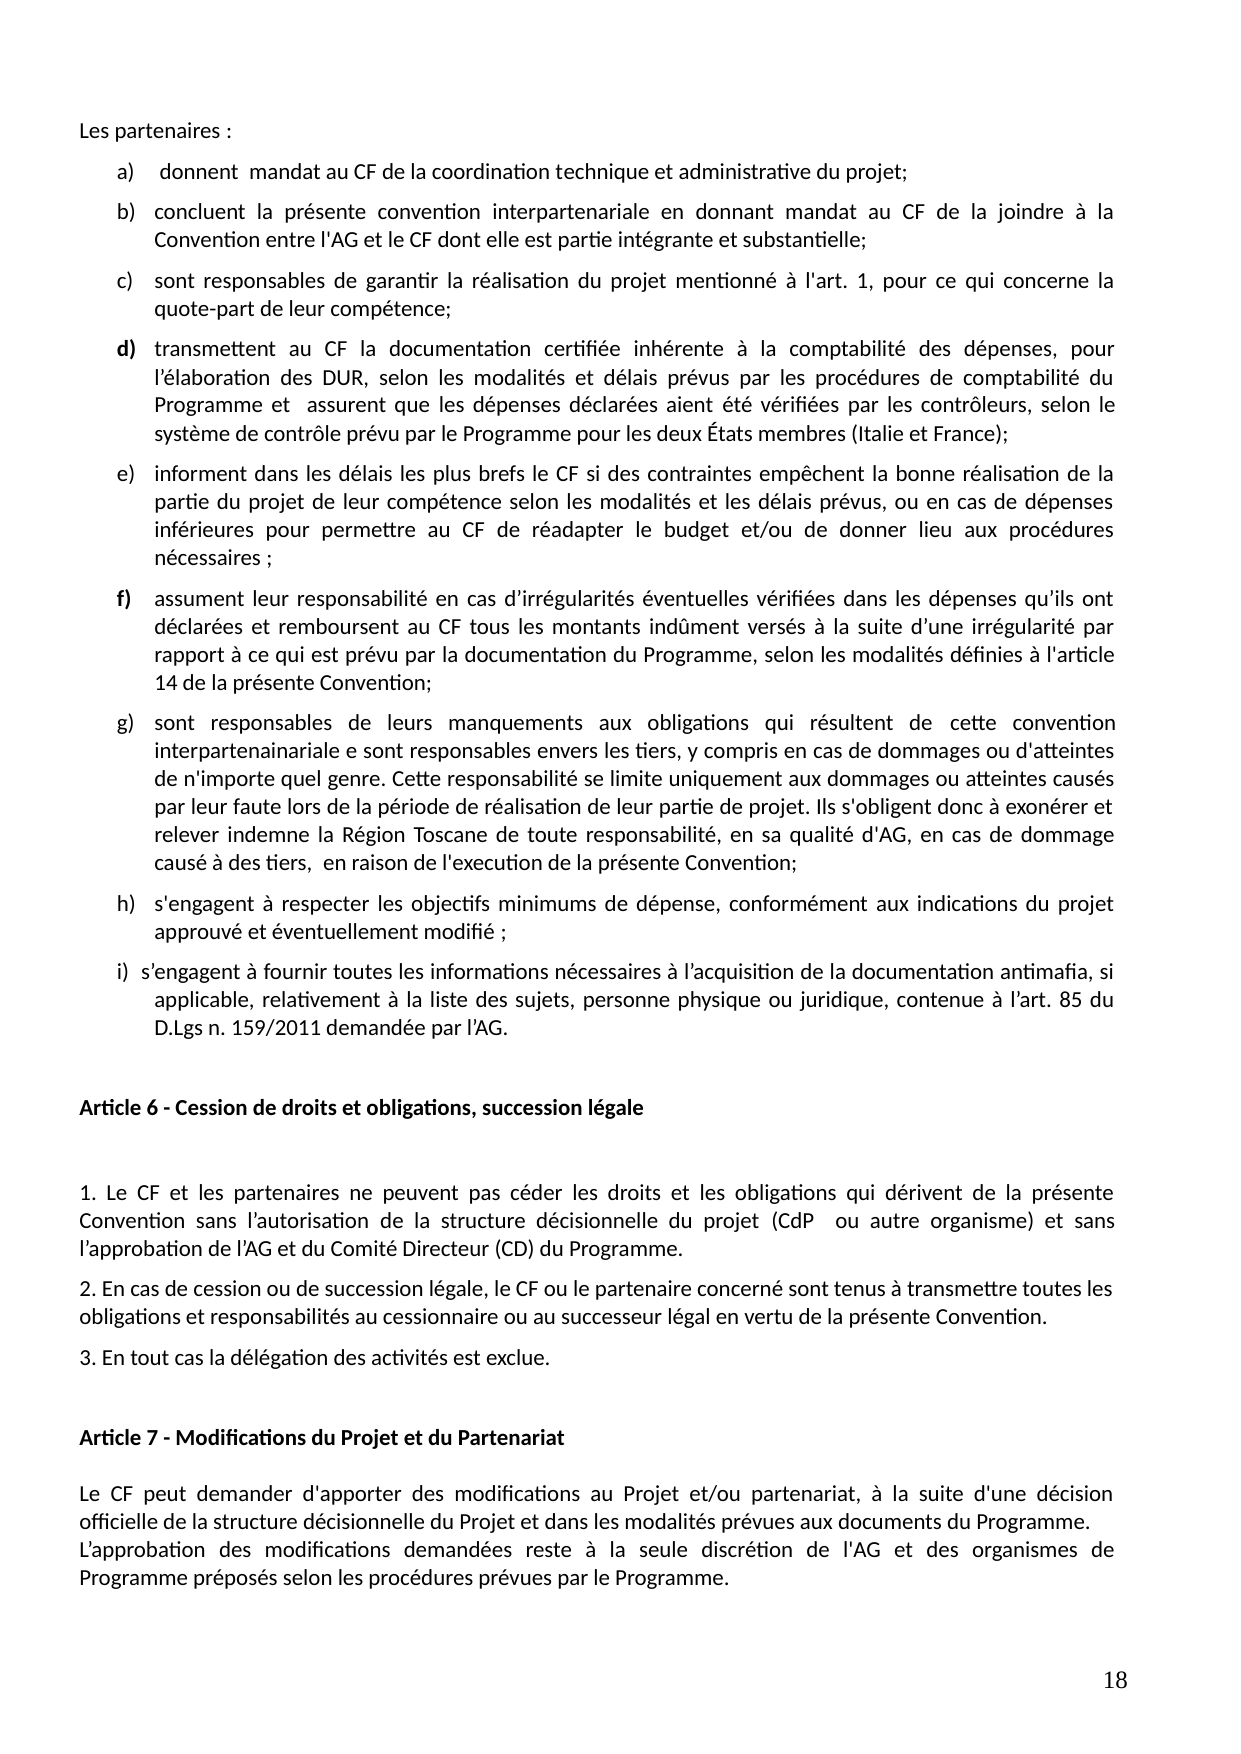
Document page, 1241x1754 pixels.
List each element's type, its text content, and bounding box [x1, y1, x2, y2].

table_cell Les partenaires : donnent mandat au CF de la coordination technique et administrative du projet; concluent la présente convention interpartenariale en donnant mandat au CF de la joindre à la Convention entre l'AG et le CF dont elle est partie intégrante et substantielle; sont responsables de garantir la réalisation du projet mentionné à l'art. 1, pour ce qui concerne la quote-part de leur compétence; transmettent au CF la documentation certifiée inhérente à la comptabilité des dépenses, pour l’élaboration des DUR, selon les modalités et délais prévus par les procédures de comptabilité du Programme et assurent que les dépenses déclarées aient été vérifiées par les contrôleurs, selon le système de contrôle prévu par le Programme pour les deux États membres (Italie et France); informent dans les délais les plus brefs le CF si des contraintes empêchent la bonne réalisation de la partie du projet de leur compétence selon les modalités et les délais prévus, ou en cas de dépenses inférieures pour permettre au CF de réadapter le budget et/ou de donner lieu aux procédures nécessaires ; assument leur responsabilité en cas d’irrégularités éventuelles vérifiées dans les dépenses qu’ils ont déclarées et remboursent au CF tous les montants indûment versés à la suite d’une irrégularité par rapport à ce qui est prévu par la documentation du Programme, selon les modalités définies à l'article 14 de la présente Convention; sont responsables de leurs manquements aux obligations qui résultent de cette convention interpartenainariale e sont responsables envers les tiers, y compris en cas de dommages ou d'atteintes de n'importe quel genre. Cette responsabilité se limite uniquement aux dommages ou atteintes causés par leur faute lors de la période de réalisation de leur partie de projet. Ils s'obligent donc à exonérer et relever indemne la Région Toscane de toute responsabilité, en sa qualité d'AG, en cas de dommage causé à des tiers, en raison de l'execution de la présente Convention; s'engagent à respecter les objectifs minimums de dépense, conformément aux indications du projet approuvé et éventuellement modifié ; s’engagent à fournir toutes les informations nécessaires à l’acquisition de la documentation antimafia, si applicable, relativement à la liste des sujets, personne physique ou juridique, contenue à l’art. 85 du D.Lgs n. 159/2011 demandée par l’AG. [74, 83, 1122, 1088]
table_cell Article 6 - Cession de droits et obligations, succession légale 1. Le CF et les partenaires ne peuvent pas céder les droits et les obligations qui dérivent de la présente Convention sans l’autorisation de la structure décisionnelle du projet (CdP ou autre organisme) et sans l’approbation de l’AG et du Comité Directeur (CD) du Programme. 2. En cas de cession ou de succession légale, le CF ou le partenaire concerné sont tenus à transmettre toutes les obligations et responsabilités au cessionnaire ou au successeur légal en vertu de la présente Convention. 3. En tout cas la délégation des activités est exclue. [74, 1088, 1122, 1417]
table_cell Article 7 - Modifications du Projet et du Partenariat Le CF peut demander d'apporter des modifications au Projet et/ou partenariat, à la suite d'une décision officielle de la structure décisionnelle du Projet et dans les modalités prévues aux documents du Programme. L’approbation des modifications demandées reste à la seule discrétion de l'AG et des organismes de Programme préposés selon les procédures prévues par le Programme. [74, 1417, 1122, 1625]
